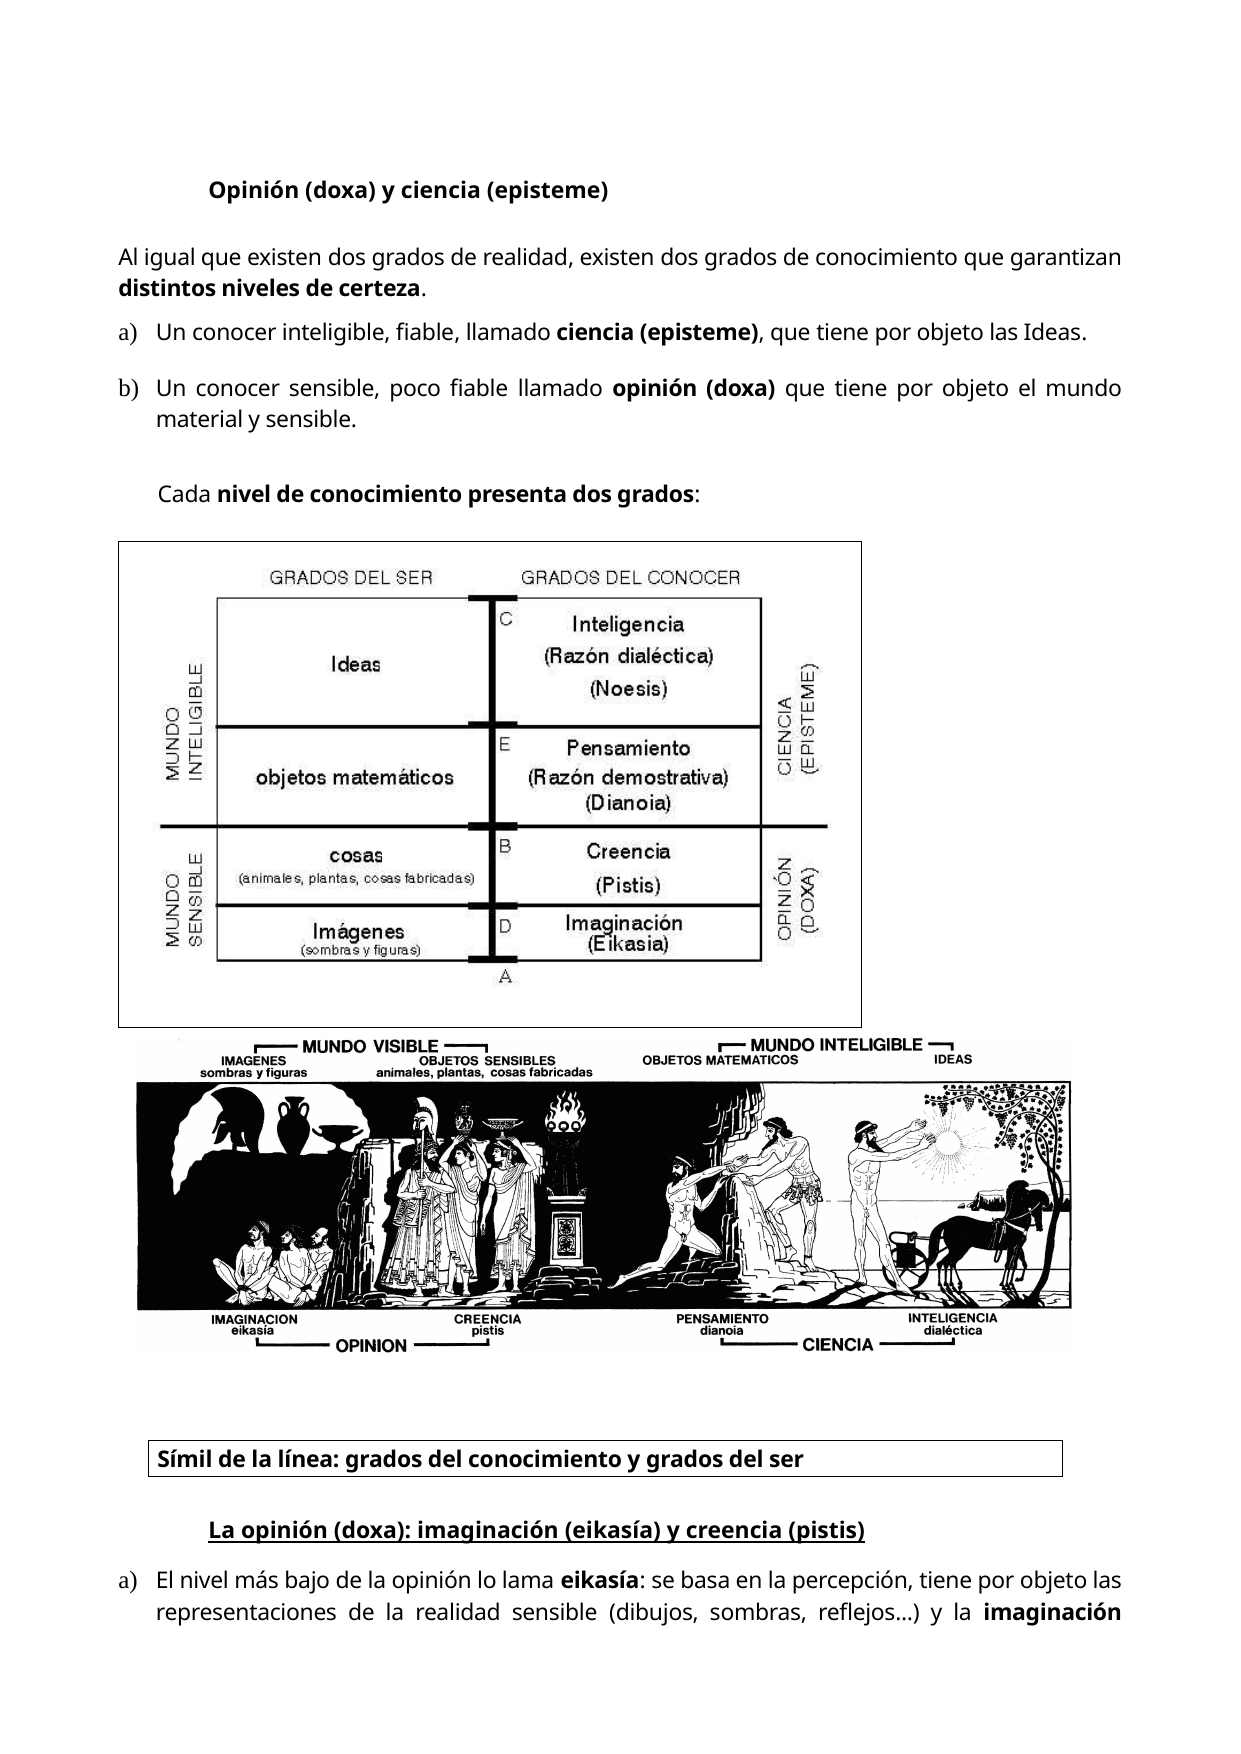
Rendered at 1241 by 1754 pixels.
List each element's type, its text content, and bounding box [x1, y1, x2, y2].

picture [134, 549, 846, 1019]
list El nivel más bajo de la opinión lo lama eikasía: se basa en la percepción, tiene por objeto las representaciones de la realidad sensible (dibujos, sombras, reflejos...) y la imaginación [118, 1564, 1122, 1627]
list Un conocer inteligible, fiable, llamado ciencia (episteme), que tiene por objeto las Ideas. [118, 316, 1122, 347]
text Símil de la línea: grados del conocimiento y grados del ser [149, 1441, 1062, 1476]
text Al igual que existen dos grados de realidad, existen dos grados de conocimiento que garantizan distintos niveles de certeza. [118, 241, 1122, 303]
picture [134, 1037, 1075, 1356]
subtitle Opinión (doxa) y ciencia (episteme) [118, 174, 1122, 206]
subtitle La opinión (doxa): imaginación (eikasía) y creencia (pistis) [118, 1514, 1122, 1546]
list Un conocer sensible, poco fiable llamado opinión (doxa) que tiene por objeto el mundo material y sensible. [118, 372, 1122, 434]
text Cada nivel de conocimiento presenta dos grados: [118, 478, 1122, 509]
